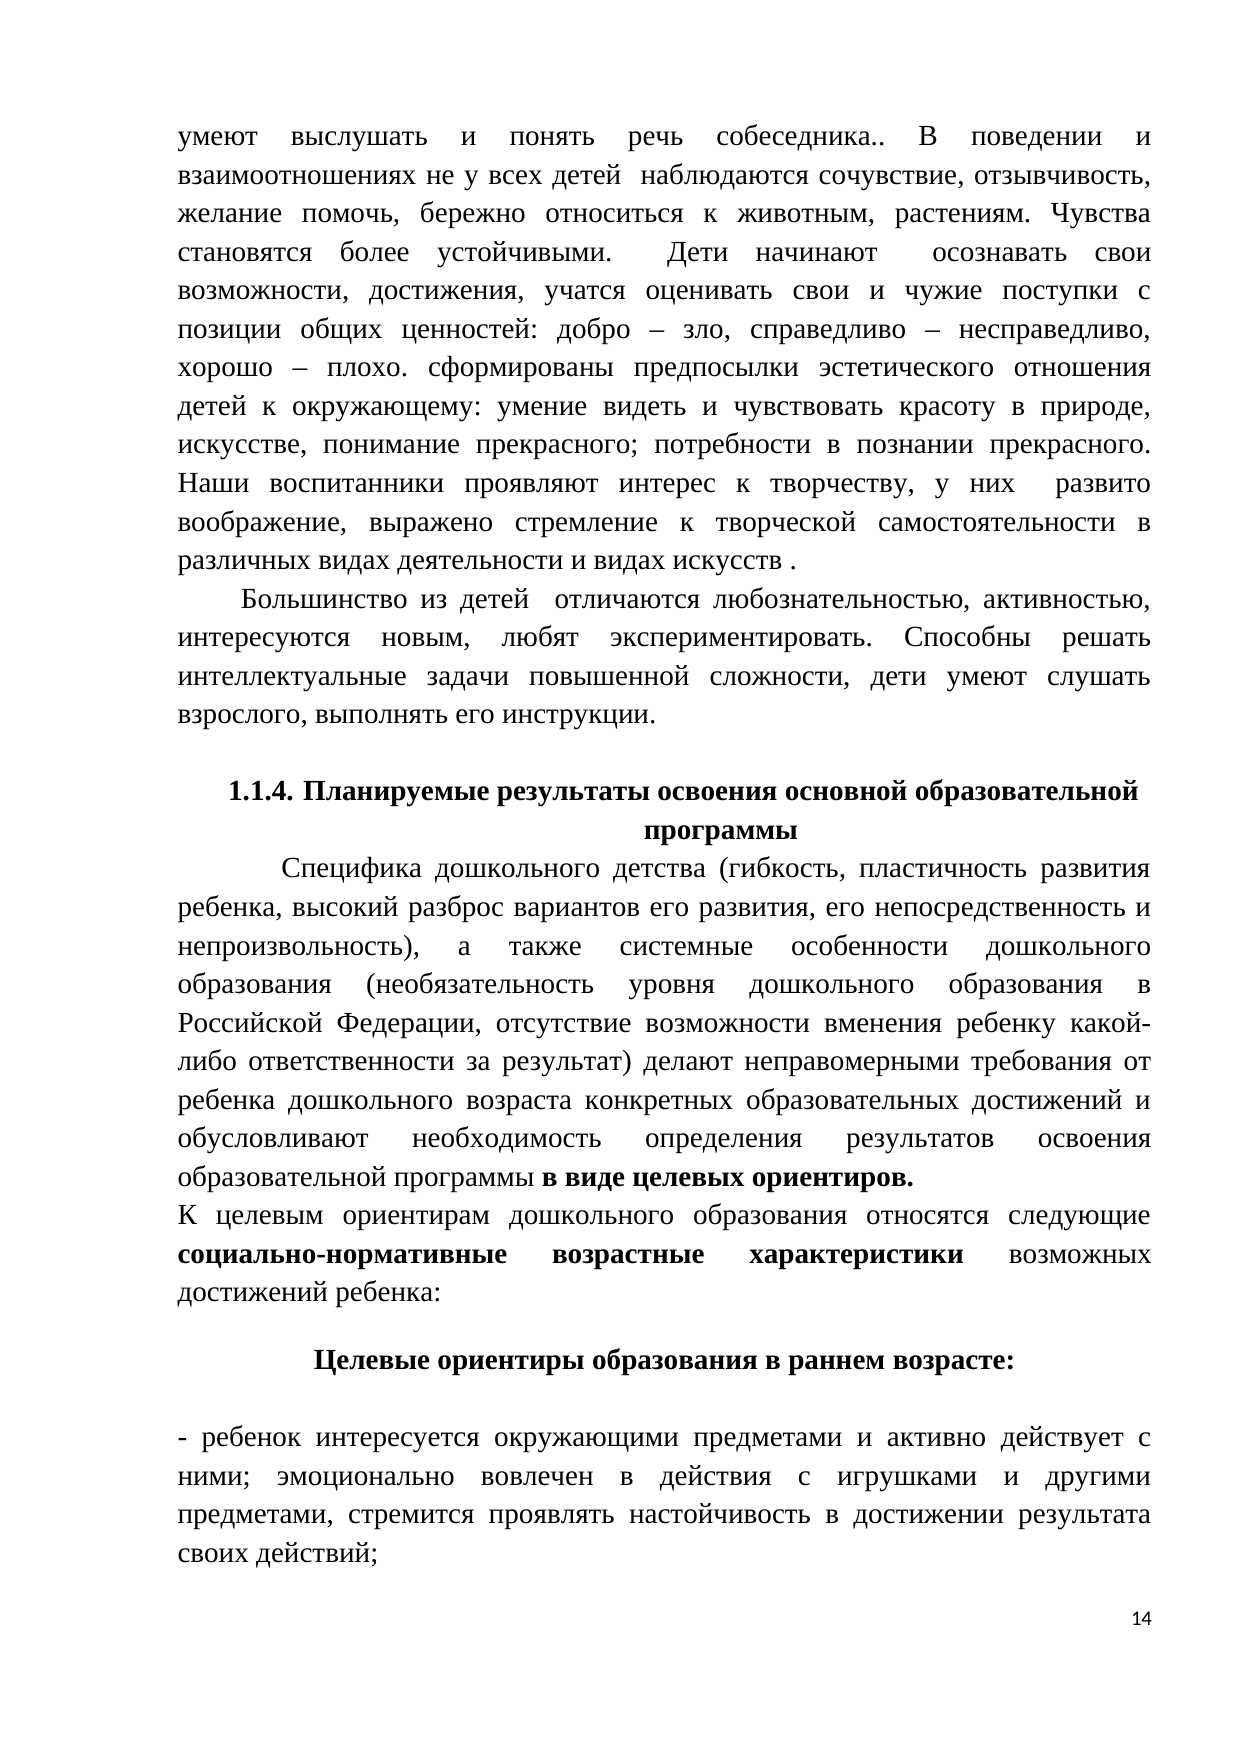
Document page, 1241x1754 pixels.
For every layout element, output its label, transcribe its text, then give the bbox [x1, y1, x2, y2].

text Специфика дошкольного детства (гибкость, пластичность развития ребенка, высокий разброс вариантов его развития, его непосредственность и непроизвольность), а также системные особенности дошкольного образования (необязательность уровня дошкольного образования в Российской Федерации, отсутствие возможности вменения ребенку какой-либо ответственности за результат) делают неправомерными требования от ребенка дошкольного возраста конкретных образовательных достижений и обусловливают необходимость определения результатов освоения образовательной программы в виде целевых ориентиров. [177, 851, 1152, 1192]
list Планируемые результаты освоения основной образовательной программы [215, 773, 1152, 846]
text К целевым ориентирам дошкольного образования относятся следующие социально-нормативные возрастные характеристики возможных достижений ребенка: [177, 1197, 1152, 1308]
text - ребенок интересуется окружающими предметами и активно действует с ними; эмоционально вовлечен в действия с игрушками и другими предметами, стремится проявлять настойчивость в достижении результата своих действий; [177, 1419, 1152, 1568]
text Большинство из детей отличаются любознательностью, активностью, интересуются новым, любят экспериментировать. Способны решать интеллектуальные задачи повышенной сложности, дети умеют слушать взрослого, выполнять его инструкции. [177, 581, 1152, 730]
text Целевые ориентиры образования в раннем возрасте: [177, 1342, 1152, 1376]
text умеют выслушать и понять речь собеседника.. В поведении и взаимоотношениях не у всех детей наблюдаются сочувствие, отзывчивость, желание помочь, бережно относиться к животным, растениям. Чувства становятся более устойчивыми. Дети начинают осознавать свои возможности, достижения, учатся оценивать свои и чужие поступки с позиции общих ценностей: добро – зло, справедливо – несправедливо, хорошо – плохо. сформированы предпосылки эстетического отношения детей к окружающему: умение видеть и чувствовать красоту в природе, искусстве, понимание прекрасного; потребности в познании прекрасного. Наши воспитанники проявляют интерес к творчеству, у них развито воображение, выражено стремление к творческой самостоятельности в различных видах деятельности и видах искусств . [177, 118, 1152, 576]
